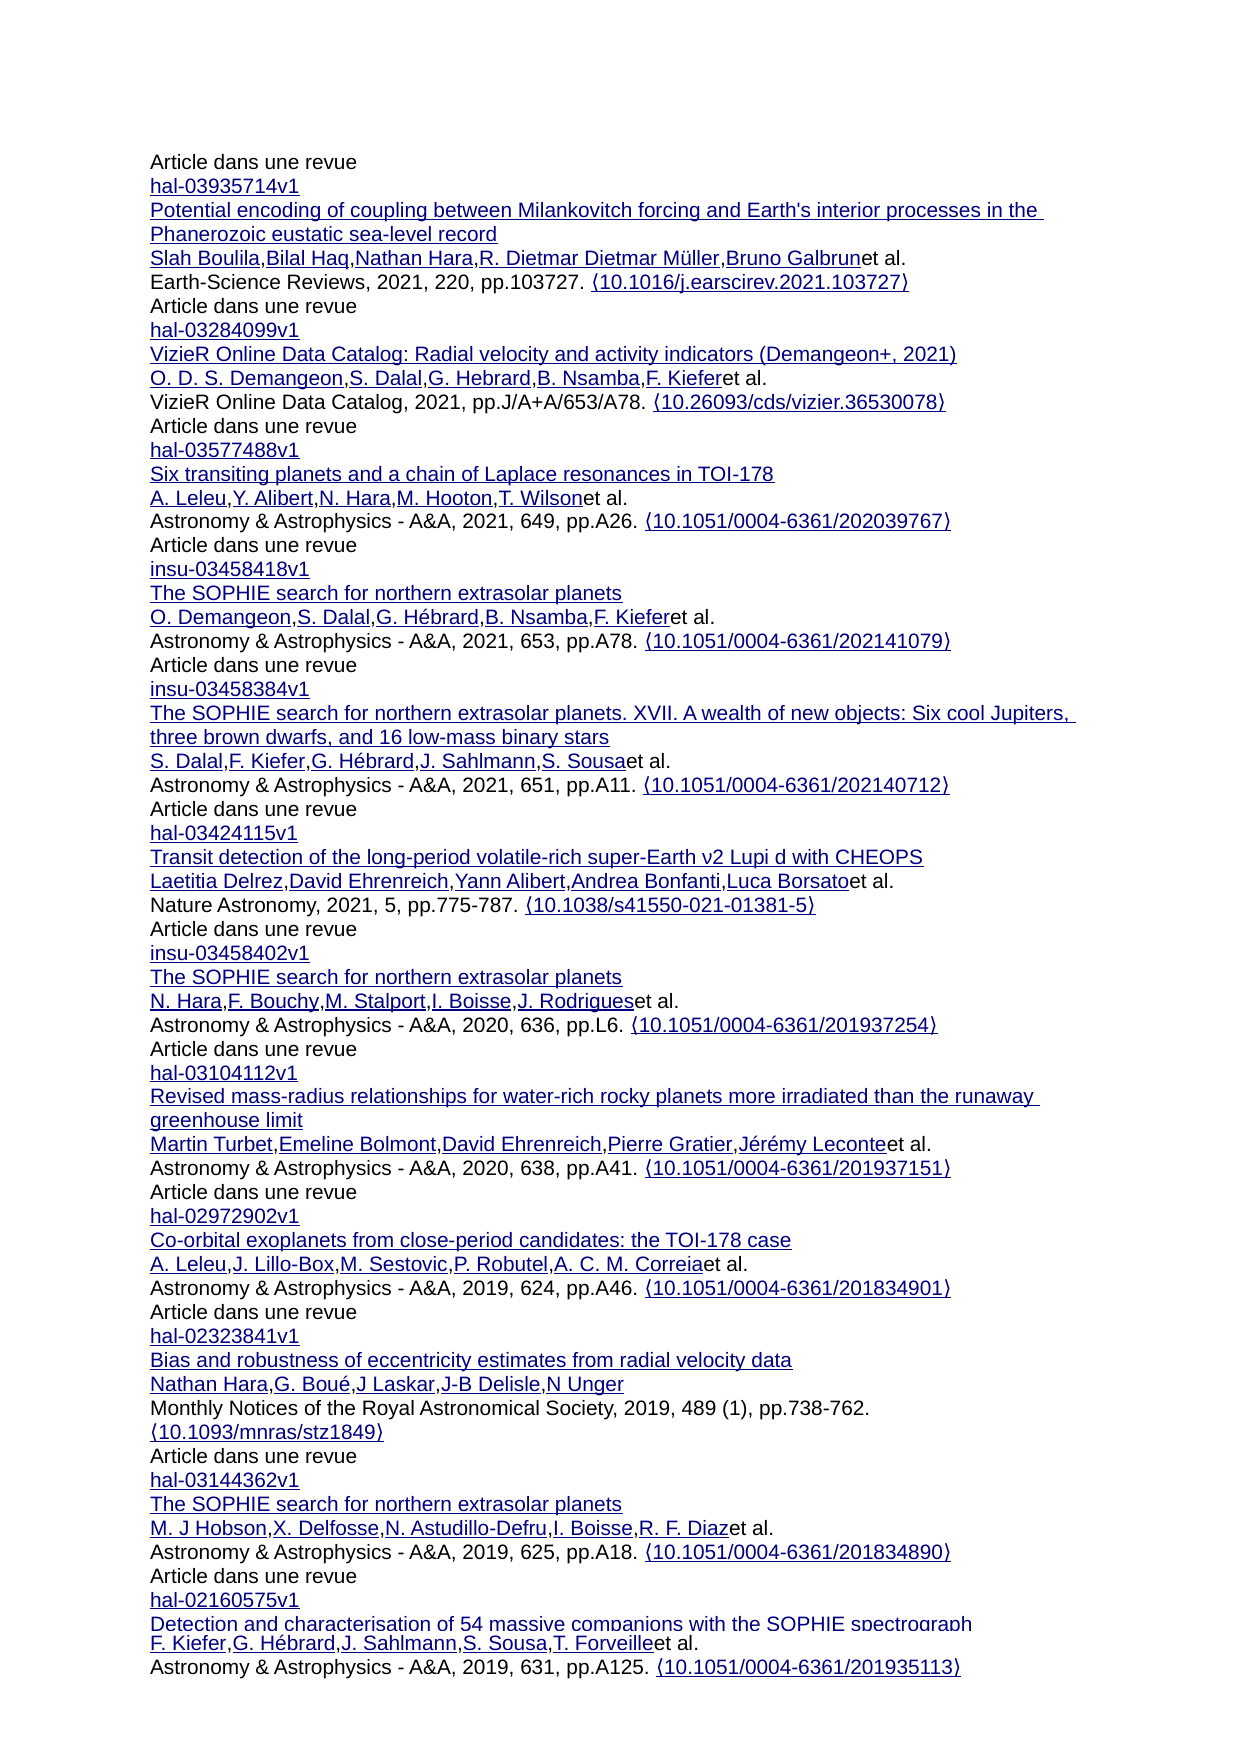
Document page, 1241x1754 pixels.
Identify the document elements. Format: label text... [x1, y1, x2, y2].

table_cell VizieR Online Data Catalog: Radial velocity and activity indicators (Demangeon+, 2021) O. D. S. Demangeon,S. Dalal,G. Hebrard,B. Nsamba,F. Kieferet al. VizieR Online Data Catalog, 2021, pp.J/A+A/653/A78. ⟨10.26093/cds/vizier.36530078⟩ Article dans une revue hal-03577488v1 [150, 342, 1090, 461]
table_cell Six transiting planets and a chain of Laplace resonances in TOI-178 A. Leleu,Y. Alibert,N. Hara,M. Hooton,T. Wilsonet al. Astronomy & Astrophysics - A&A, 2021, 649, pp.A26. ⟨10.1051/0004-6361/202039767⟩ Article dans une revue insu-03458418v1 [150, 461, 1090, 581]
table_cell Revised mass-radius relationships for water-rich rocky planets more irradiated than the runaway greenhouse limit Martin Turbet,Emeline Bolmont,David Ehrenreich,Pierre Gratier,Jérémy Leconteet al. Astronomy & Astrophysics - A&A, 2020, 638, pp.A41. ⟨10.1051/0004-6361/201937151⟩ Article dans une revue hal-02972902v1 [150, 1084, 1090, 1228]
table_cell Transit detection of the long-period volatile-rich super-Earth ν2 Lupi d with CHEOPS Laetitia Delrez,David Ehrenreich,Yann Alibert,Andrea Bonfanti,Luca Borsatoet al. Nature Astronomy, 2021, 5, pp.775-787. ⟨10.1038/s41550-021-01381-5⟩ Article dans une revue insu-03458402v1 [150, 845, 1090, 964]
table_cell Potential encoding of coupling between Milankovitch forcing and Earth's interior processes in the Phanerozoic eustatic sea-level record Slah Boulila,Bilal Haq,Nathan Hara,R. Dietmar Dietmar Müller,Bruno Galbrunet al. Earth-Science Reviews, 2021, 220, pp.103727. ⟨10.1016/j.earscirev.2021.103727⟩ Article dans une revue hal-03284099v1 [150, 198, 1090, 342]
table_cell Article dans une revue hal-03935714v1 [150, 150, 1090, 198]
table_cell Detection and characterisation of 54 massive companions with the SOPHIE spectrograph F. Kiefer,G. Hébrard,J. Sahlmann,S. Sousa,T. Forveilleet al. Astronomy & Astrophysics - A&A, 2019, 631, pp.A125. ⟨10.1051/0004-6361/201935113⟩ [150, 1611, 1090, 1679]
table_cell The SOPHIE search for northern extrasolar planets M. J Hobson,X. Delfosse,N. Astudillo-Defru,I. Boisse,R. F. Diazet al. Astronomy & Astrophysics - A&A, 2019, 625, pp.A18. ⟨10.1051/0004-6361/201834890⟩ Article dans une revue hal-02160575v1 [150, 1492, 1090, 1611]
table_cell Bias and robustness of eccentricity estimates from radial velocity data Nathan Hara,G. Boué,J Laskar,J-B Delisle,N Unger Monthly Notices of the Royal Astronomical Society, 2019, 489 (1), pp.738-762. ⟨10.1093/mnras/stz1849⟩ Article dans une revue hal-03144362v1 [150, 1348, 1090, 1492]
table_cell Co-orbital exoplanets from close-period candidates: the TOI-178 case A. Leleu,J. Lillo-Box,M. Sestovic,P. Robutel,A. C. M. Correiaet al. Astronomy & Astrophysics - A&A, 2019, 624, pp.A46. ⟨10.1051/0004-6361/201834901⟩ Article dans une revue hal-02323841v1 [150, 1228, 1090, 1348]
table_cell The SOPHIE search for northern extrasolar planets. XVII. A wealth of new objects: Six cool Jupiters, three brown dwarfs, and 16 low-mass binary stars S. Dalal,F. Kiefer,G. Hébrard,J. Sahlmann,S. Sousaet al. Astronomy & Astrophysics - A&A, 2021, 651, pp.A11. ⟨10.1051/0004-6361/202140712⟩ Article dans une revue hal-03424115v1 [150, 701, 1090, 845]
table_cell The SOPHIE search for northern extrasolar planets O. Demangeon,S. Dalal,G. Hébrard,B. Nsamba,F. Kieferet al. Astronomy & Astrophysics - A&A, 2021, 653, pp.A78. ⟨10.1051/0004-6361/202141079⟩ Article dans une revue insu-03458384v1 [150, 581, 1090, 701]
table_cell The SOPHIE search for northern extrasolar planets N. Hara,F. Bouchy,M. Stalport,I. Boisse,J. Rodrigueset al. Astronomy & Astrophysics - A&A, 2020, 636, pp.L6. ⟨10.1051/0004-6361/201937254⟩ Article dans une revue hal-03104112v1 [150, 965, 1090, 1084]
